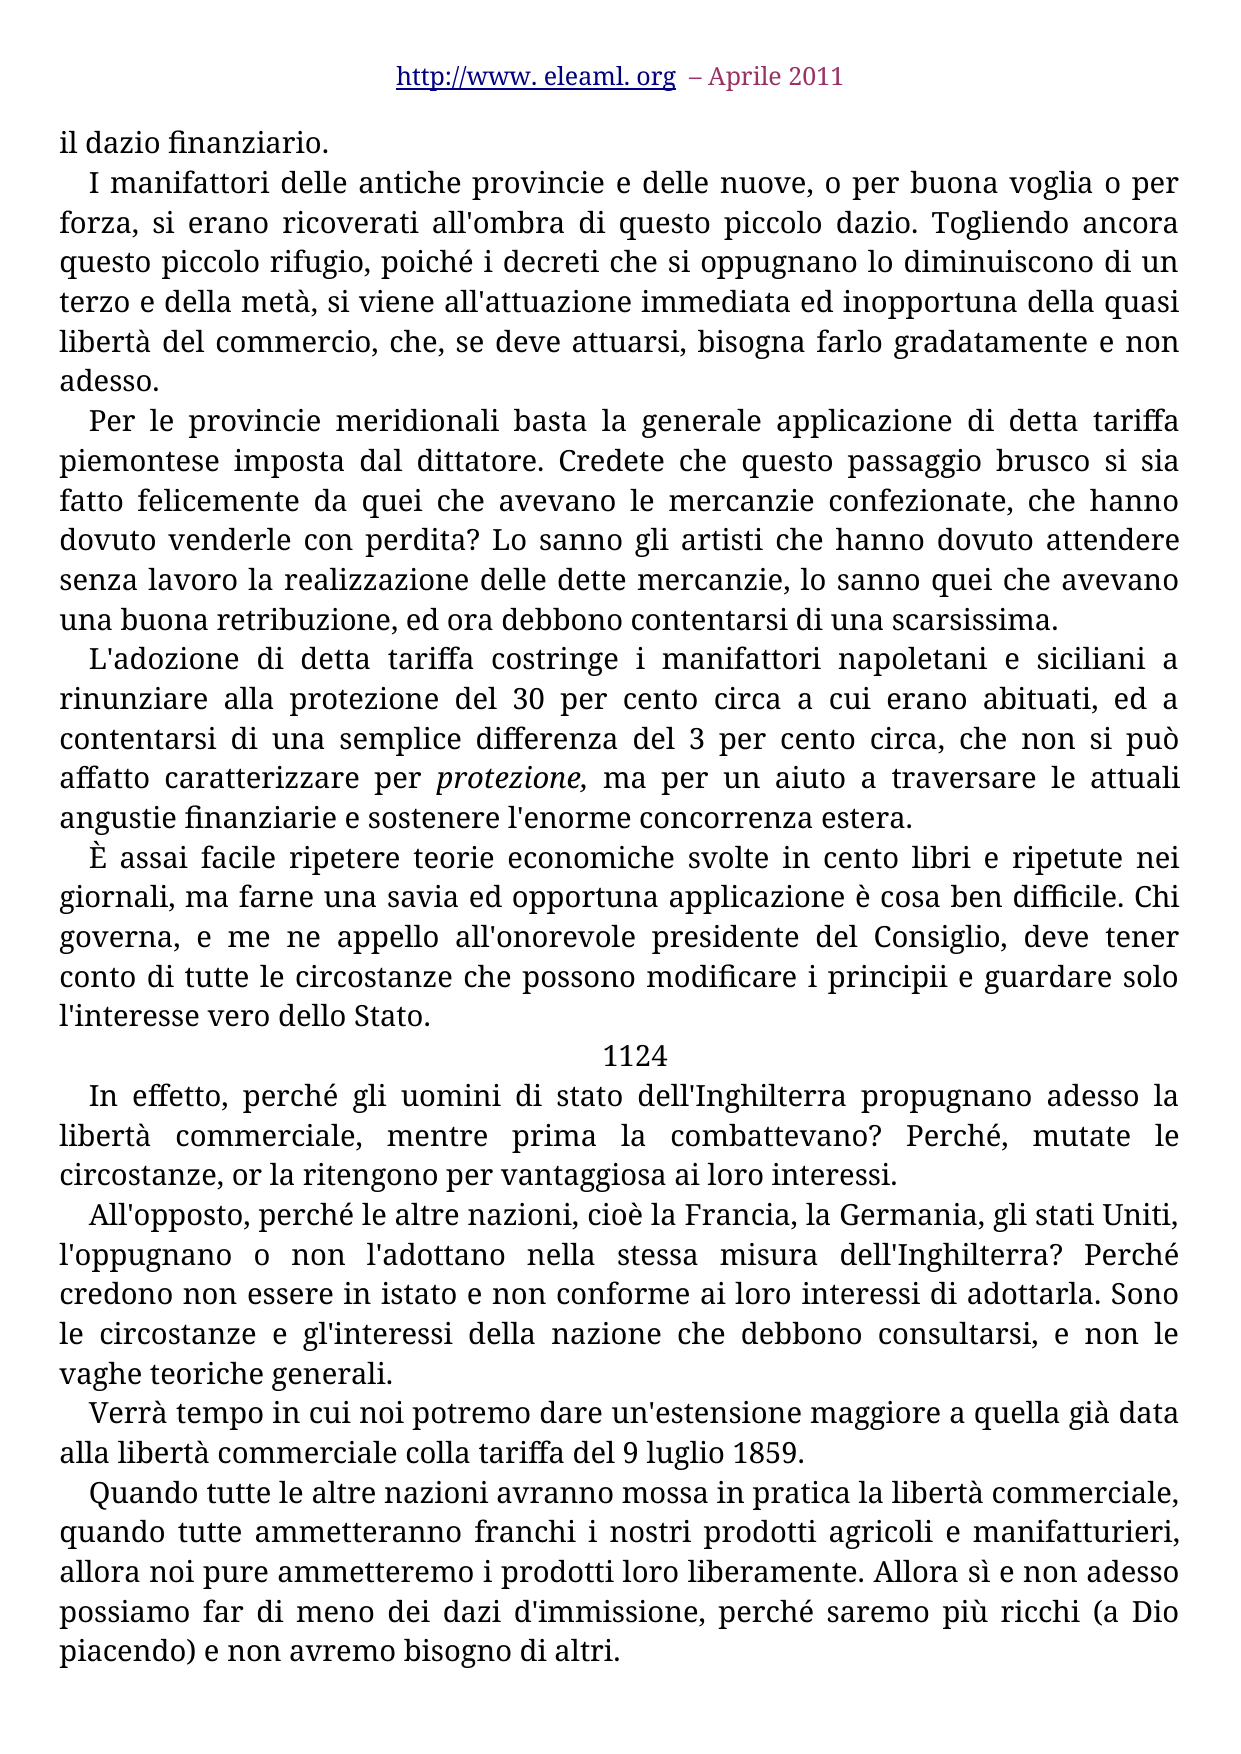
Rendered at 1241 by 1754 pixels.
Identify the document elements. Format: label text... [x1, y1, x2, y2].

text All'opposto, perché le altre nazioni, cioè la Francia, la Germania, gli stati Uniti, l'oppugnano o non l'adottano nella stessa misura dell'Inghilterra? Perché credono non essere in istato e non conforme ai loro interessi di adottarla. Sono le circostanze e gl'interessi della nazione che debbono consultarsi, e non le vaghe teoriche generali. [59, 1194, 1181, 1393]
text In effetto, perché gli uomini di stato dell'Inghilterra propugnano adesso la libertà commerciale, mentre prima la combattevano? Perché, mutate le circostanze, or la ritengono per vantaggiosa ai loro interessi. [59, 1075, 1181, 1194]
text Per le provincie meridionali basta la generale applicazione di detta tariffa piemontese imposta dal dittatore. Credete che questo passaggio brusco si sia fatto felicemente da quei che avevano le mercanzie confezionate, che hanno dovuto venderle con perdita? Lo sanno gli artisti che hanno dovuto attendere senza lavoro la realizzazione delle dette mercanzie, lo sanno quei che avevano una buona retribuzione, ed ora debbono contentarsi di una scarsissima. [59, 400, 1181, 638]
text È assai facile ripetere teorie economiche svolte in cento libri e ripetute nei giornali, ma farne una savia ed opportuna applicazione è cosa ben difficile. Chi governa, e me ne appello all'onorevole presidente del Consiglio, deve tener conto di tutte le circostanze che possono modificare i principii e guardare solo l'interesse vero dello Stato. [59, 837, 1181, 1035]
text Quando tutte le altre nazioni avranno mossa in pratica la libertà commerciale, quando tutte ammetteranno franchi i nostri prodotti agricoli e manifatturieri, allora noi pure ammetteremo i prodotti loro liberamente. Allora sì e non adesso possiamo far di meno dei dazi d'immissione, perché saremo più ricchi (a Dio piacendo) e non avremo bisogno di altri. [59, 1472, 1181, 1670]
text Verrà tempo in cui noi potremo dare un'estensione maggiore a quella già data alla libertà commerciale colla tariffa del 9 luglio 1859. [59, 1393, 1181, 1472]
text il dazio finanziario. [59, 123, 1181, 162]
text I manifattori delle antiche provincie e delle nuove, o per buona voglia o per forza, si erano ricoverati all'ombra di questo piccolo dazio. Togliendo ancora questo piccolo rifugio, poiché i decreti che si oppugnano lo diminuiscono di un terzo e della metà, si viene all'attuazione immediata ed inopportuna della quasi libertà del commercio, che, se deve attuarsi, bisogna farlo gradatamente e non adesso. [59, 162, 1181, 400]
text 1124 [59, 1035, 1181, 1075]
text L'adozione di detta tariffa costringe i manifattori napoletani e siciliani a rinunziare alla protezione del 30 per cento circa a cui erano abituati, ed a contentarsi di una semplice differenza del 3 per cento circa, che non si può affatto caratterizzare per protezione, ma per un aiuto a traversare le attuali angustie finanziarie e sostenere l'enorme concorrenza estera. [59, 638, 1181, 837]
